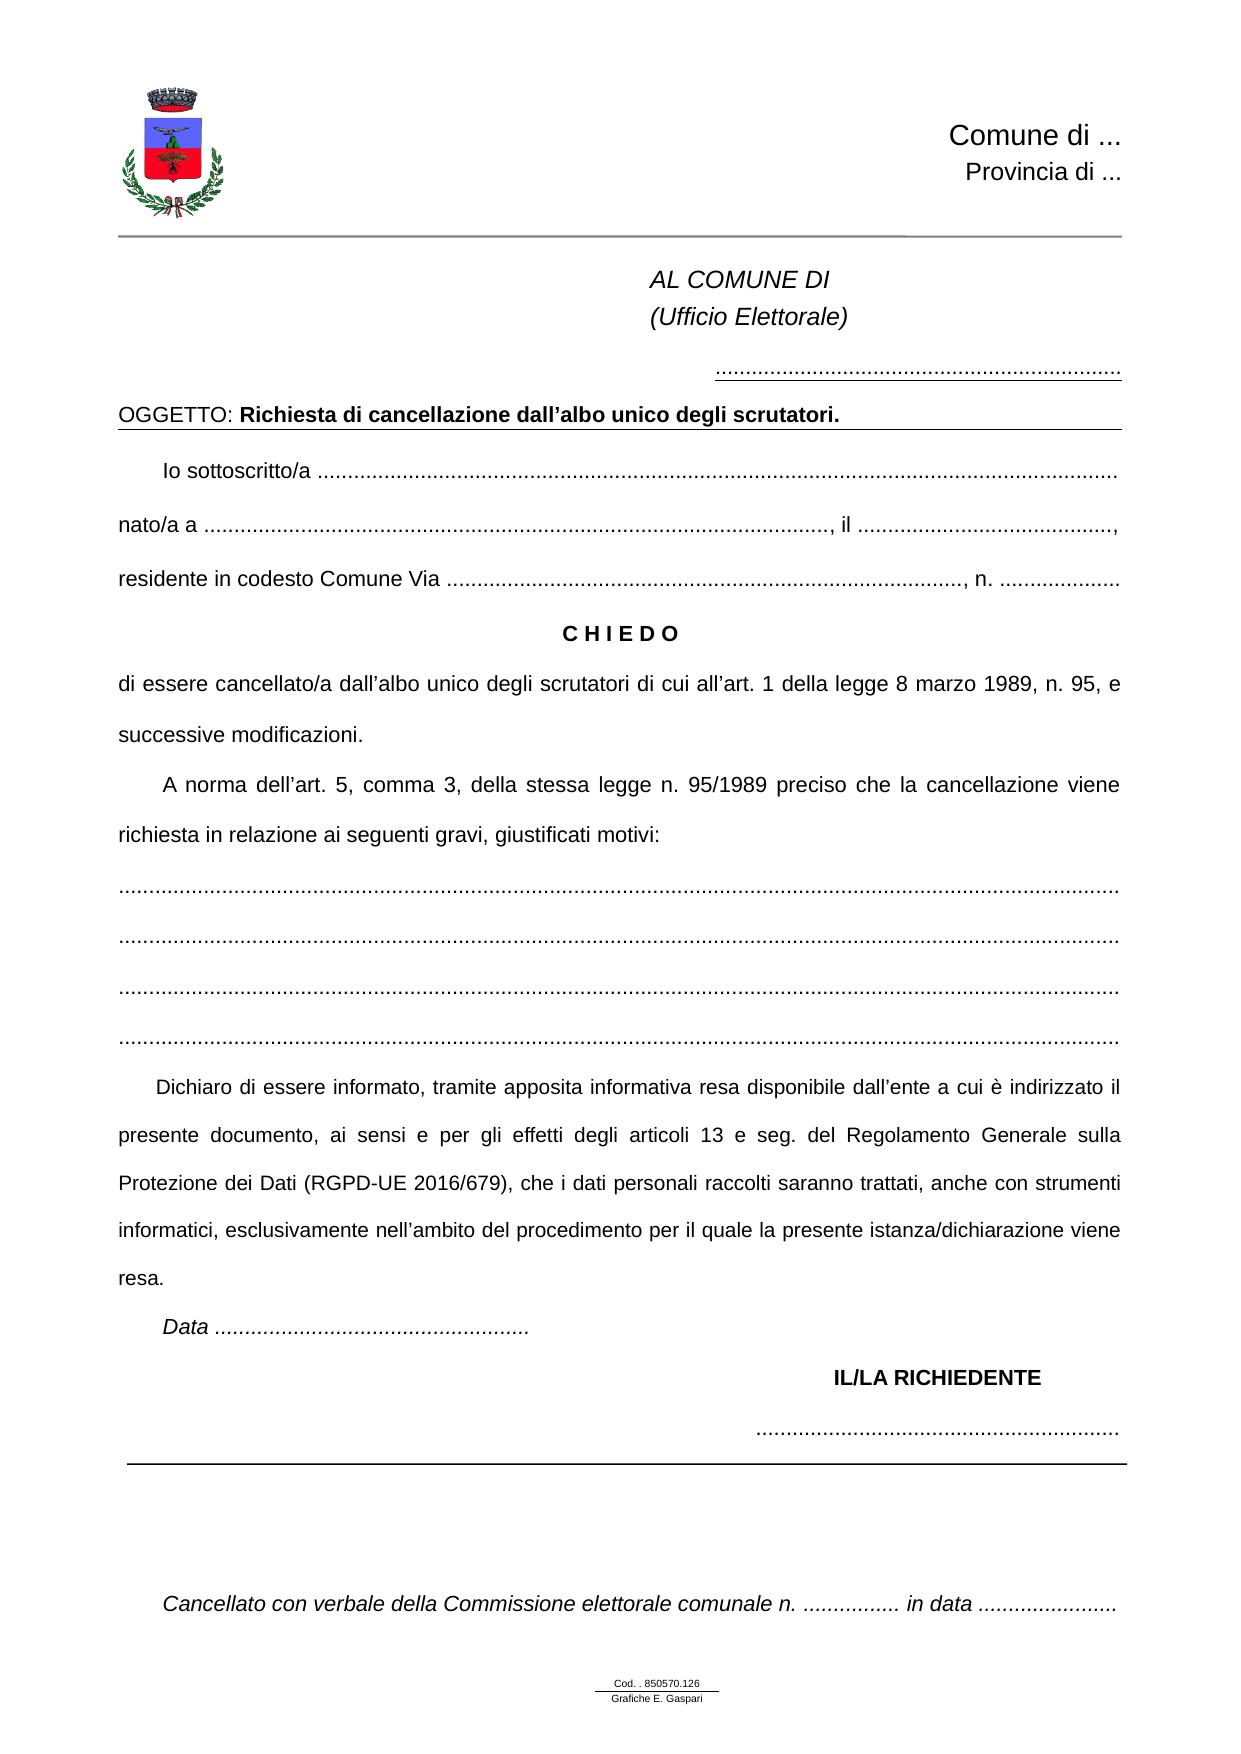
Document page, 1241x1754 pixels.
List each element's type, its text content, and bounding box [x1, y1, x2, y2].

text Data .................................................... [118, 1314, 1122, 1339]
text A norma dell’art. 5, comma 3, della stessa legge n. 95/1989 preciso che la cancellazione viene richiesta in relazione ai seguenti gravi, giustificati motivi: [118, 772, 1122, 848]
text Cancellato con verbale della Commissione elettorale comunale n. ................ in data ....................... [118, 1591, 1122, 1617]
text CHIEDO [118, 621, 1122, 646]
text IL/LA RICHIEDENTE [709, 1364, 1122, 1390]
text ..................................................................................................................................................................... [118, 873, 1122, 898]
text Provincia di ... [224, 157, 1122, 185]
text AL COMUNE DI [118, 265, 1122, 293]
text ..................................................................................................................................................................... [118, 923, 1122, 948]
text (Ufficio Elettorale) [118, 302, 1122, 331]
text ............................................................ [709, 1415, 1122, 1440]
picture [122, 87, 224, 219]
text ..................................................................................................................................................................... [118, 1024, 1122, 1049]
text OGGETTO: Richiesta di cancellazione dall’albo unico degli scrutatori. [118, 402, 1122, 429]
text ................................................................... [715, 351, 1122, 380]
text Io sottoscritto/a .................................................................................................................................... nato/a a ......................................................................................................., il .........................................., residente in codesto Comune Via ....................................................................................., n. .................... [118, 455, 1122, 592]
text Comune di ... [224, 118, 1122, 152]
text ..................................................................................................................................................................... [118, 974, 1122, 999]
text di essere cancellato/a dall’albo unico degli scrutatori di cui all’art. 1 della legge 8 marzo 1989, n. 95, e successive modificazioni. [118, 671, 1122, 747]
text Dichiaro di essere informato, tramite apposita informativa resa disponibile dall’ente a cui è indirizzato il presente documento, ai sensi e per gli effetti degli articoli 13 e seg. del Regolamento Generale sulla Protezione dei Dati (RGPD-UE 2016/679), che i dati personali raccolti saranno trattati, anche con strumenti informatici, esclusivamente nell’ambito del procedimento per il quale la presente istanza/dichiarazione viene resa. [118, 1074, 1122, 1290]
